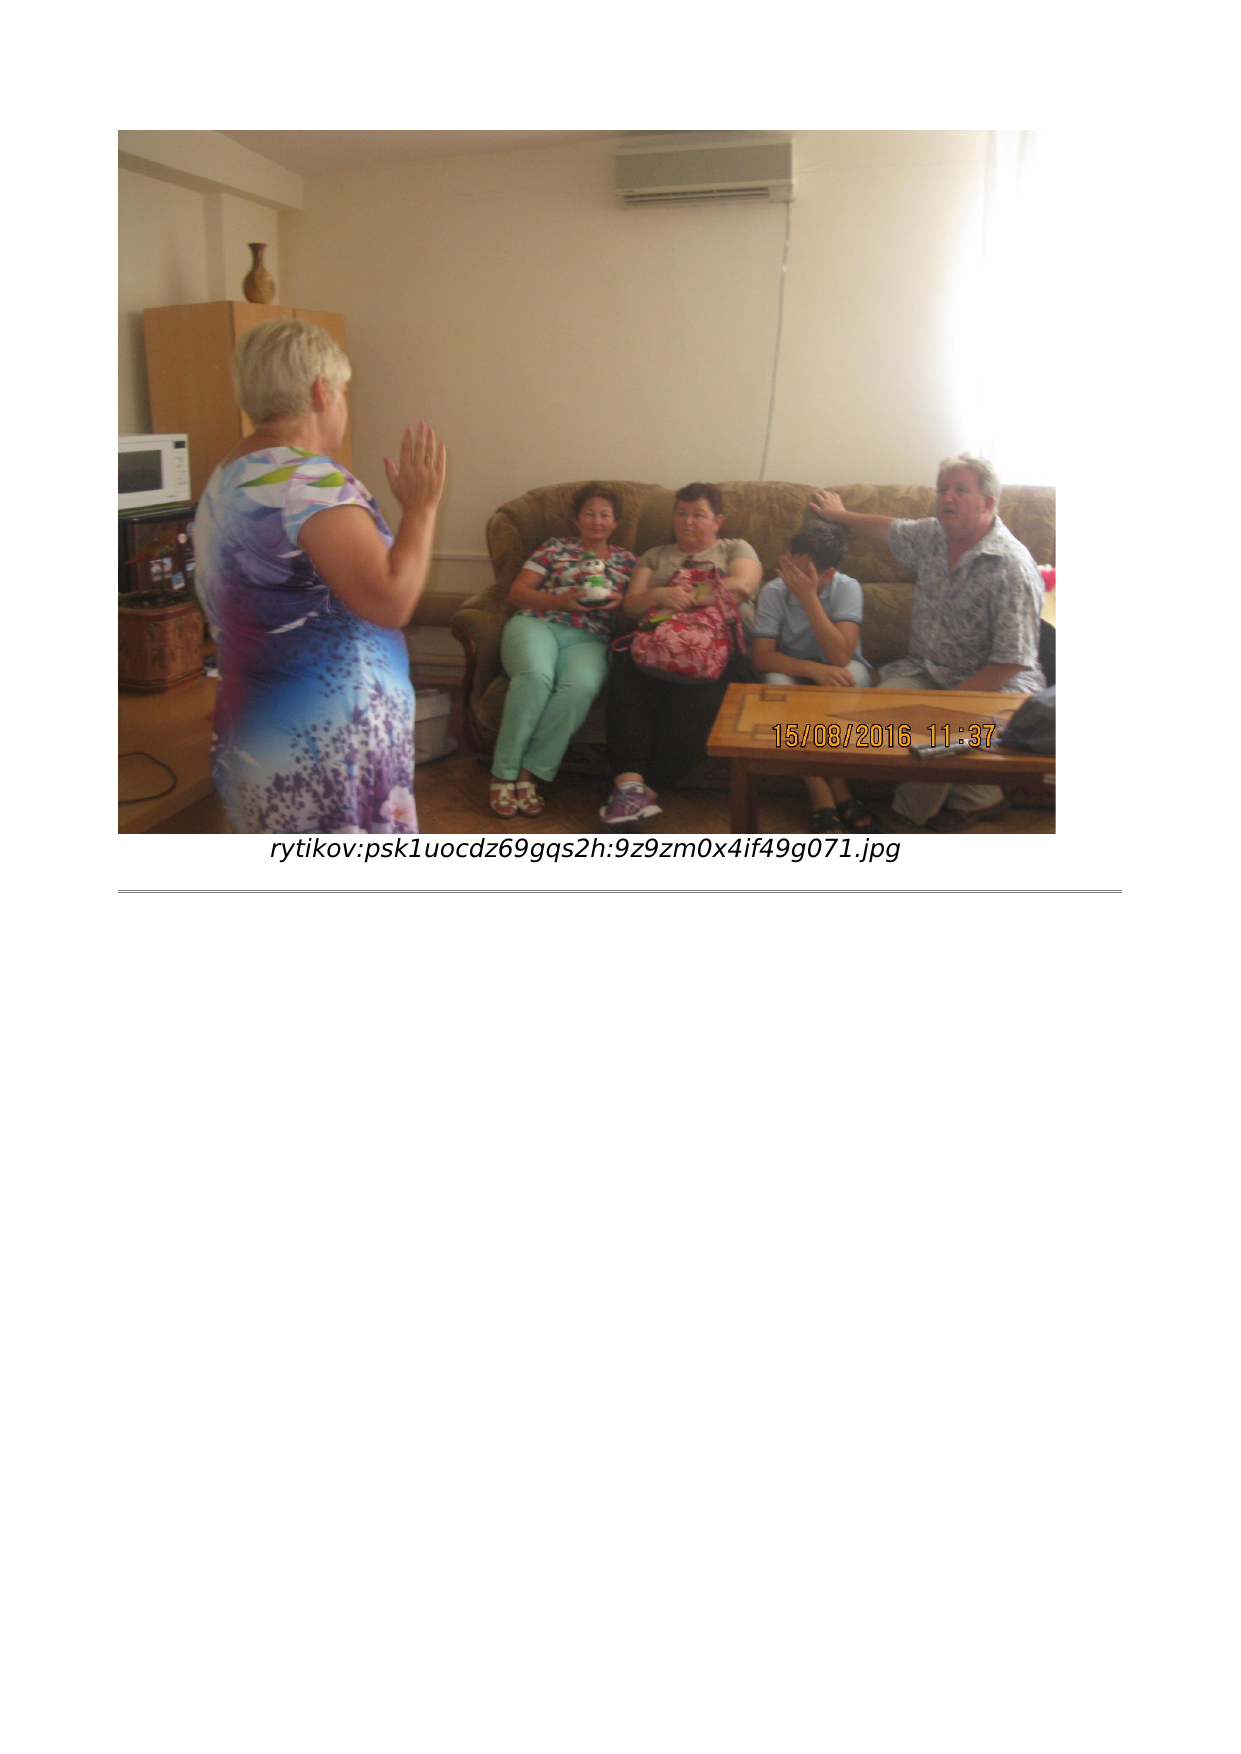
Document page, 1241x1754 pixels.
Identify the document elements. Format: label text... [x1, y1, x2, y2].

text rytikov:psk1uocdz69gqs2h:9z9zm0x4if49g071.jpg [118, 834, 1056, 863]
picture [118, 130, 1056, 834]
